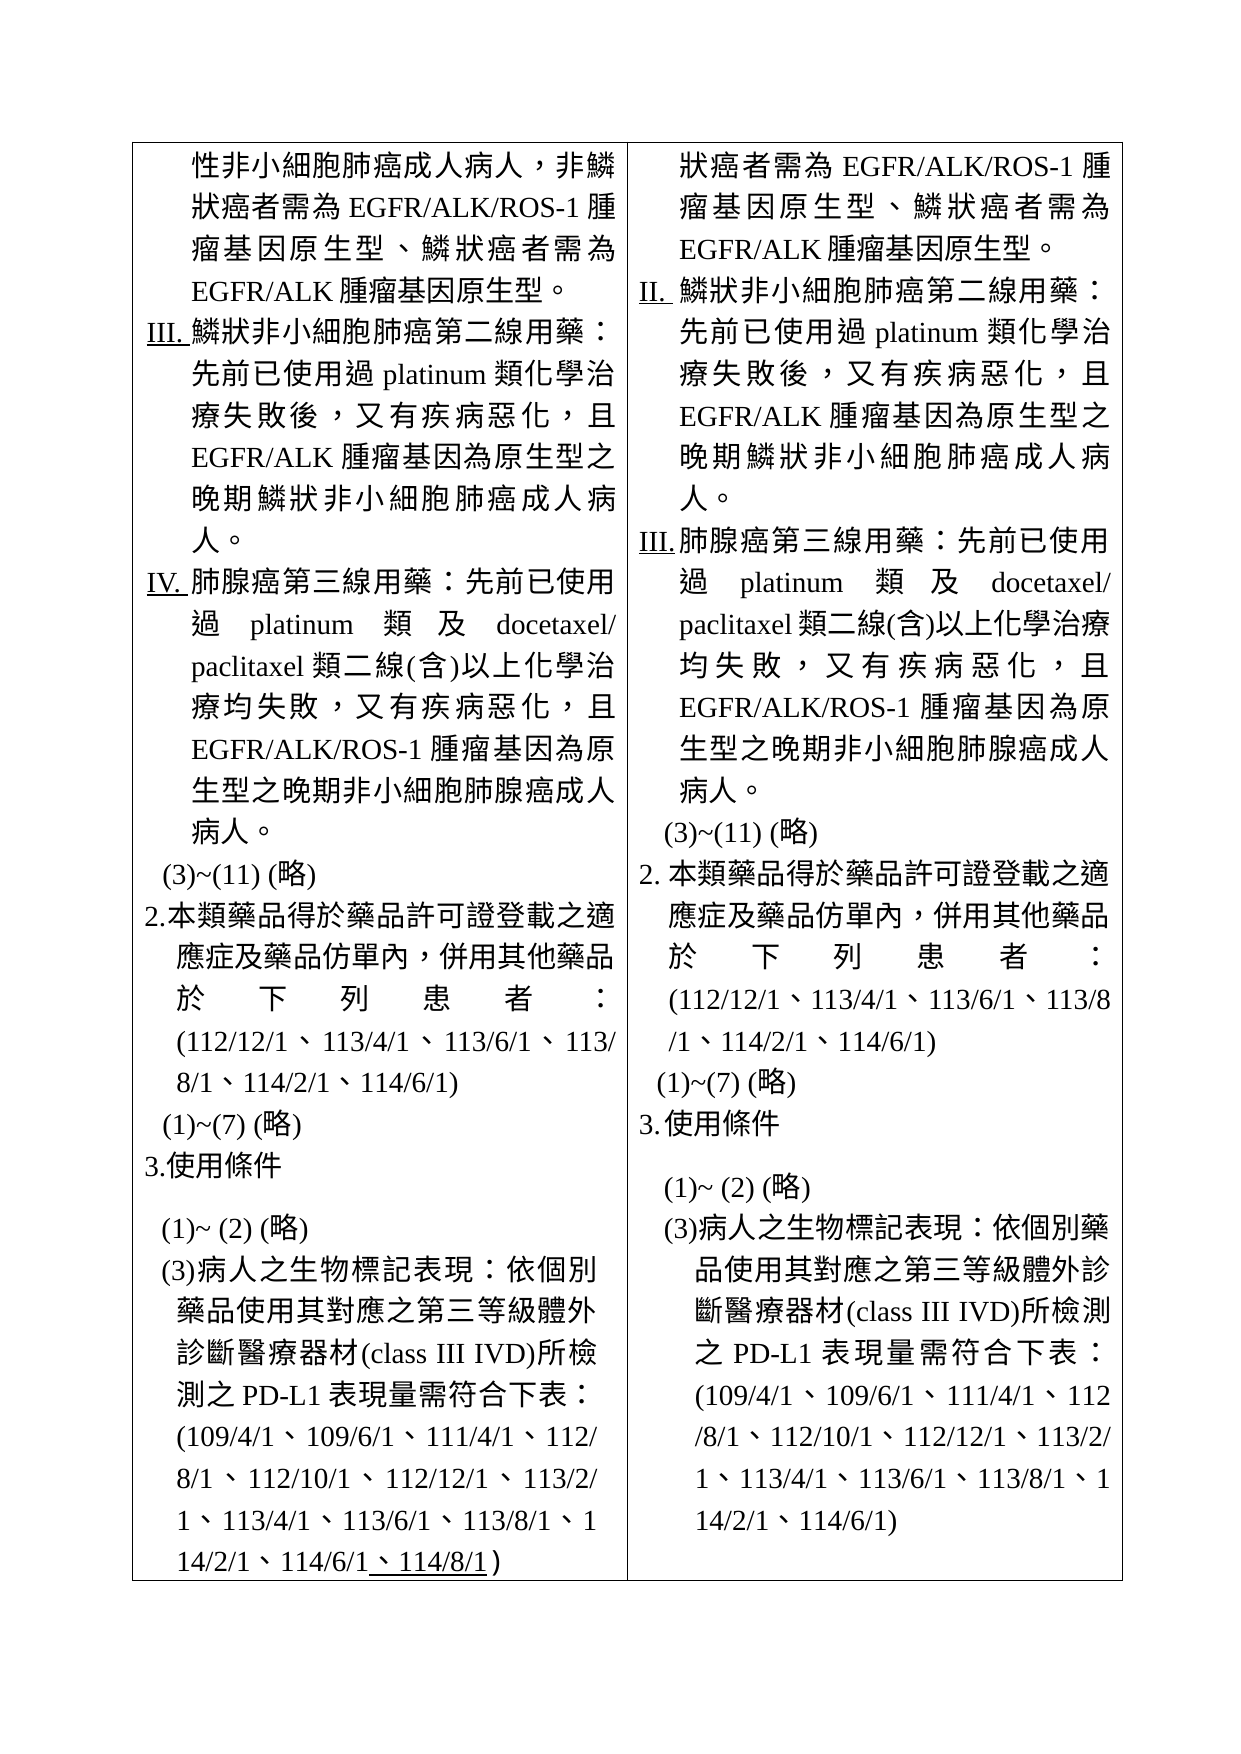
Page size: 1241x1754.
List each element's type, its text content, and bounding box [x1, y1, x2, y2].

table_cell 狀癌者需為EGFR/ALK/ROS-1腫瘤基因原生型、鱗狀癌者需為EGFR/ALK腫瘤基因原生型。 鱗狀非小細胞肺癌第二線用藥：先前已使用過platinum類化學治療失敗後，又有疾病惡化，且EGFR/ALK腫瘤基因為原生型之晚期鱗狀非小細胞肺癌成人病人。 肺腺癌第三線用藥：先前已使用過platinum類及docetaxel/paclitaxel類二線(含)以上化學治療均失敗，又有疾病惡化，且EGFR/ALK/ROS-1腫瘤基因為原生型之晚期非小細胞肺腺癌成人病人。 (3)~(11) (略) 本類藥品得於藥品許可證登載之適應症及藥品仿單內，併用其他藥品於下列患者：(112/12/1、113/4/1、113/6/1、113/8/1、114/2/1、114/6/1) (1)~(7) (略) 使用條件 (1)~ (2) (略) (3)病人之生物標記表現：依個別藥品使用其對應之第三等級體外診斷醫療器材(class III IVD)所檢測之PD-L1表現量需符合下表：(109/4/1、109/6/1、111/4/1、112/8/1、112/10/1、112/12/1、113/2/1、113/4/1、113/6/1、113/8/1、114/2/1、114/6/1) [628, 143, 1122, 1580]
table_cell 9.69.免疫檢查點抑制劑(如atezolizumab；nivolumab；pembrolizumab；avelumab；ipilimumab；durvalumab；tremelimumab製劑)：(108/4/1、108/6/1、 109/4/1、109/6/1、109/11/1、 110/5/1、110/10/1、111/4/1、 111/6/1、112/8/1、112/10/1、112/12/1、 113/2/1、113/4/1、113/5/1、113/6/1、113/8/1、114/1/1、114/2/1、114/6/1、114/8/1) 本類藥品得於藥品許可證登載之適應症及藥品仿單內，單獨使用於下列患者︰ (1)(略) (2)非小細胞肺癌：(109/4/1、109/11/1、114/6/1、114/8/1) 鞏固治療：限durvalumab用於第三期局部晚期、無法手術切除且腫瘤表現PD-L1 ≥ 1%之非小細胞肺癌成人病人，非鱗狀癌者需為EGFR/ALK/ROS-1腫瘤基因原生型、鱗狀癌者需為EGFR/ALK腫瘤基因原生型，病人須於接受根治性同步放射治療合併至少2個週期含鉑化療後無惡化(無PD)，且至多使用12個月。(114/8/1) 非小細胞肺癌第一線用藥：轉移性非小細胞肺癌成人病人，非鱗狀癌者需為EGFR/ALK/ROS-1腫瘤基因原生型、鱗狀癌者需為EGFR/ALK腫瘤基因原生型。 鱗狀非小細胞肺癌第二線用藥：先前已使用過platinum類化學治療失敗後，又有疾病惡化，且EGFR/ALK腫瘤基因為原生型之晚期鱗狀非小細胞肺癌成人病人。 肺腺癌第三線用藥：先前已使用過platinum類及docetaxel/paclitaxel類二線(含)以上化學治療均失敗，又有疾病惡化，且EGFR/ALK/ROS-1腫瘤基因為原生型之晚期非小細胞肺腺癌成人病人。 (3)~(11) (略) 2.本類藥品得於藥品許可證登載之適應症及藥品仿單內，併用其他藥品於下列患者：(112/12/1、113/4/1、113/6/1、113/8/1、114/2/1、114/6/1) (1)~(7) (略) 3.使用條件 (1)~ (2) (略) (3)病人之生物標記表現：依個別藥品使用其對應之第三等級體外診斷醫療器材(class III IVD)所檢測之PD-L1表現量需符合下表：(109/4/1、109/6/1、111/4/1、112/8/1、112/10/1、112/12/1、113/2/1、113/4/1、113/6/1、113/8/1、114/2/1、114/6/1、114/8/1) * Ventana SP263僅適用於檢測非小細胞肺癌或泌尿道上皮癌維持療法 (4) (略) (5)給付時程期限：自初次處方用藥日起算2年。（pembrolizumab用於早期三陰性乳癌依前述給付時程期限至多使用17個療程、durvalumab用於鞏固治療自初次處方用藥日起算1年）。(109/4/1、109/11/1、114/6/1、114/8/1) (6)~ (7) (略) (8)用藥後每12週至少評估一次，以i-RECIST標準(HCC患者以mRECIST標準)評定藥物療效反應，依下列原則申請續用：(109/4/1、109/11/1、114/8/1) I.~Ⅲ. (略) IV.用藥後評估疾病呈穩定狀態者(SD)，可持續再用藥12週，並於12週後再次評估；經連續二次評估皆為SD者，不得申請續用。durvalumab用於非小細胞肺癌之鞏固治療不在此限。(114/8/1) (略) (9) (略) 4.登錄與結案作業(略) [133, 143, 627, 1580]
